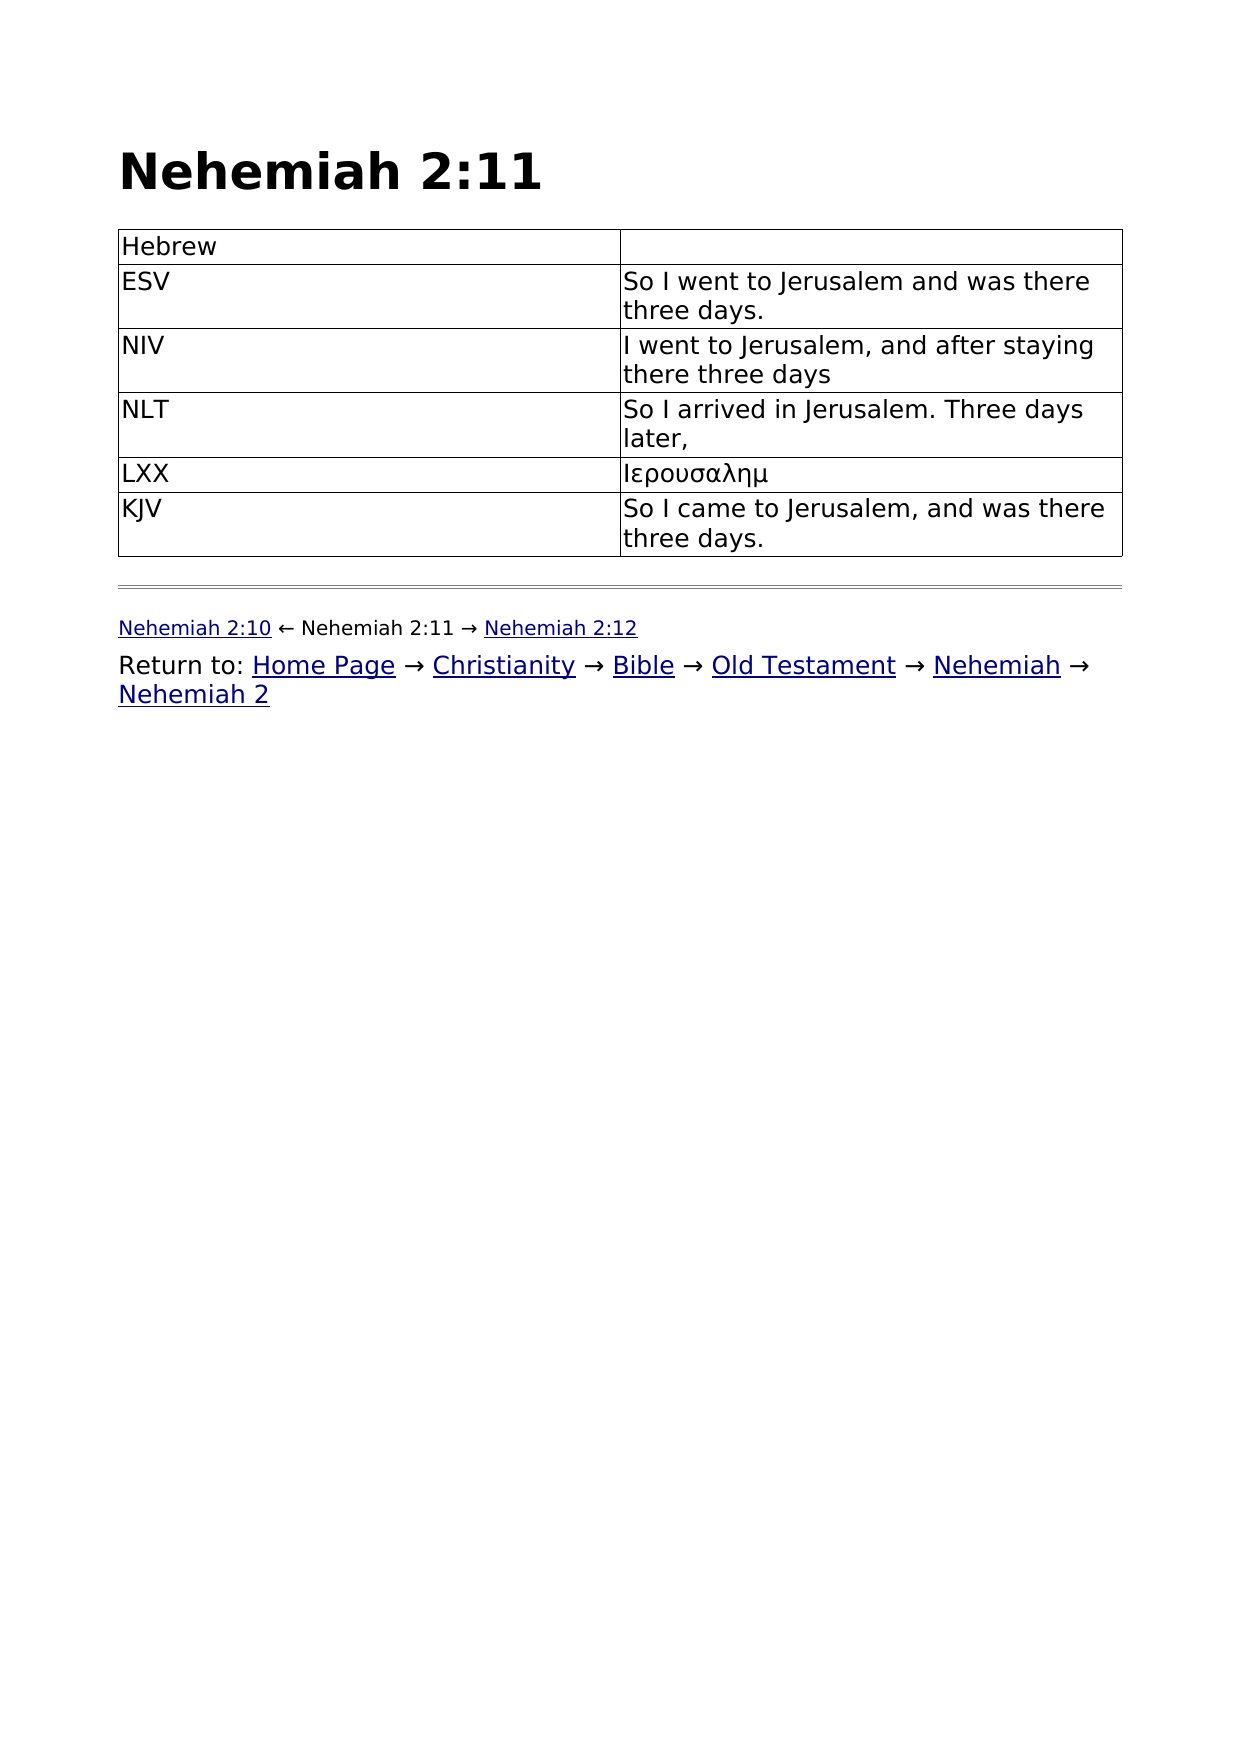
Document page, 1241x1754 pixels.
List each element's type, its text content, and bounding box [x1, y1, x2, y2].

table_header Hebrew [119, 230, 620, 264]
table_cell NIV [119, 329, 620, 392]
table_cell LXX [119, 458, 620, 492]
table_cell I went to Jerusalem, and after staying there three days [621, 329, 1122, 392]
table_cell So I went to Jerusalem and was there three days. [621, 265, 1122, 328]
table_cell So I came to Jerusalem, and was there three days. [621, 493, 1122, 556]
subtitle Nehemiah 2:11 [118, 143, 1122, 201]
table_cell NLT [119, 393, 620, 457]
table_header [621, 230, 1122, 264]
table_cell Ιερουσαλημ [621, 458, 1122, 492]
text Return to: Home Page → Christianity → Bible → Old Testament → Nehemiah → Nehemiah 2 [118, 651, 1122, 709]
table_cell KJV [119, 493, 620, 556]
table_cell ESV [119, 265, 620, 328]
text Nehemiah 2:10 ← Nehemiah 2:11 → Nehemiah 2:12 [118, 617, 1122, 651]
table_cell So I arrived in Jerusalem. Three days later, [621, 393, 1122, 457]
